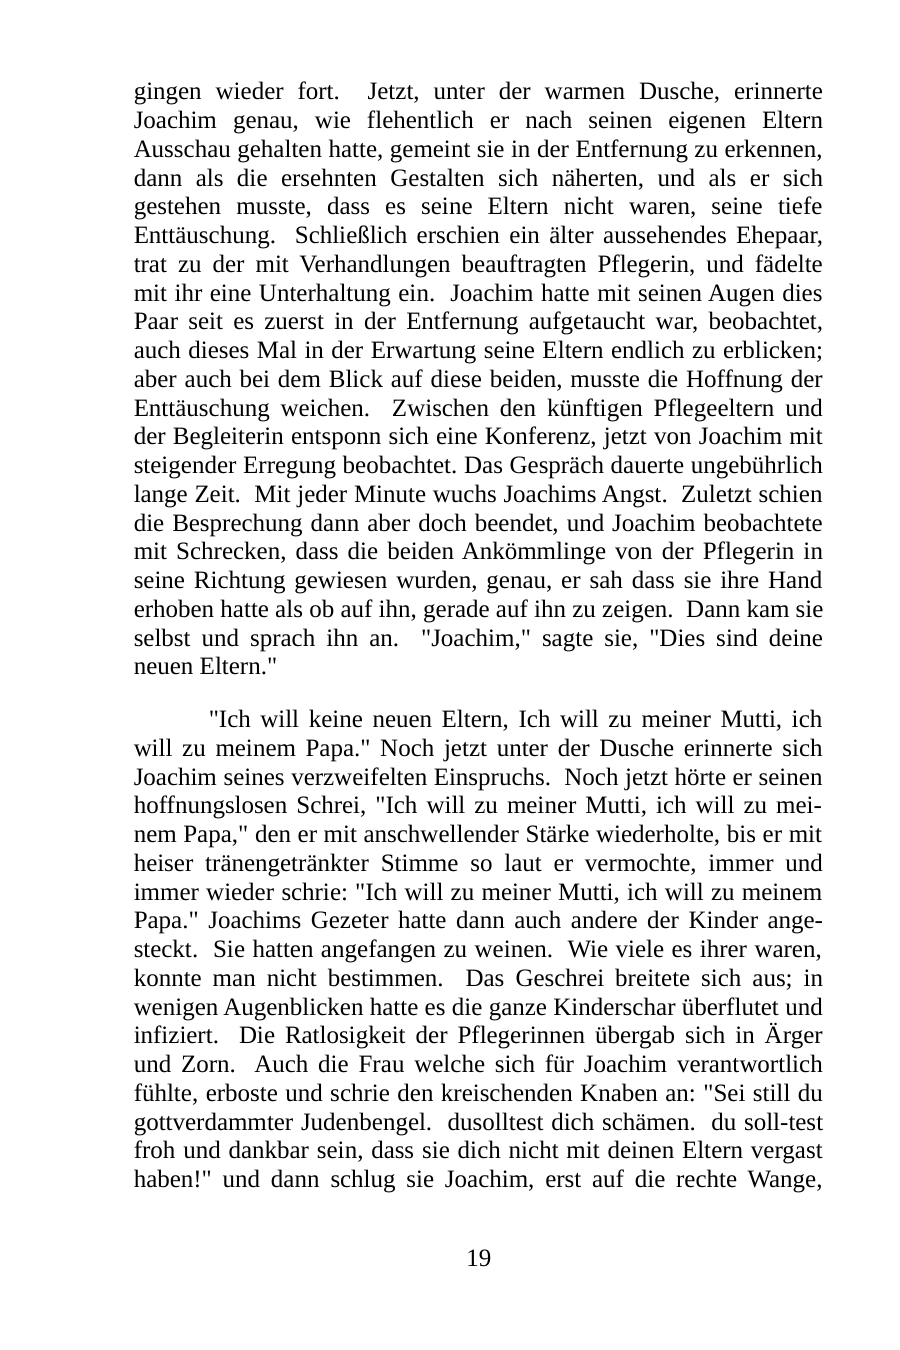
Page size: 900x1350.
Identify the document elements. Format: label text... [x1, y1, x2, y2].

text gingen wieder fort. Jetzt, unter der warmen Dusche, erinnerte Joachim genau, wie flehentlich er nach seinen eigenen Eltern Ausschau gehalten hatte, gemeint sie in der Entfernung zu erkennen, dann als die ersehnten Gestalten sich näherten, und als er sich gestehen musste, dass es seine Eltern nicht waren, seine tiefe Enttäuschung. Schließlich erschien ein älter aussehendes Ehepaar, trat zu der mit Verhandlungen beauftragten Pflegerin, und fädelte mit ihr eine Unterhaltung ein. Joachim hatte mit seinen Augen dies Paar seit es zuerst in der Entfernung aufgetaucht war, beobachtet, auch dieses Mal in der Erwartung seine Eltern endlich zu erblicken; aber auch bei dem Blick auf diese beiden, musste die Hoffnung der Enttäuschung weichen. Zwischen den künftigen Pflegeeltern und der Begleiterin entsponn sich eine Konferenz, jetzt von Joachim mit steigender Erregung beobachtet. Das Gespräch dauerte ungebührlich lange Zeit. Mit jeder Minute wuchs Joachims Angst. Zuletzt schien die Besprechung dann aber doch beendet, und Joachim beobachtete mit Schrecken, dass die beiden Ankömmlinge von der Pflegerin in seine Richtung gewiesen wurden, genau, er sah dass sie ihre Hand erhoben hatte als ob auf ihn, gerade auf ihn zu zeigen. Dann kam sie selbst und sprach ihn an. "Joachim," sagte sie, "Dies sind deine neuen Eltern." [133, 76, 823, 680]
text "Ich will keine neuen Eltern, Ich will zu meiner Mutti, ich will zu meinem Papa." Noch jetzt unter der Dusche erinnerte sich Joachim seines verzweifelten Einspruchs. Noch jetzt hörte er seinen hoffnungslosen Schrei, "Ich will zu meiner Mutti, ich will zu mei-nem Papa," den er mit anschwellender Stärke wiederholte, bis er mit heiser tränengetränkter Stimme so laut er vermochte, immer und immer wieder schrie: "Ich will zu meiner Mutti, ich will zu meinem Papa." Joachims Gezeter hatte dann auch andere der Kinder ange-steckt. Sie hatten angefangen zu weinen. Wie viele es ihrer waren, konnte man nicht bestimmen. Das Geschrei breitete sich aus; in wenigen Augenblicken hatte es die ganze Kinderschar überflutet und infiziert. Die Ratlosigkeit der Pflegerinnen übergab sich in Ärger und Zorn. Auch die Frau welche sich für Joachim verantwortlich fühlte, erboste und schrie den kreischenden Knaben an: "Sei still du gottverdammter Judenbengel. dusolltest dich schämen. du soll-test froh und dankbar sein, dass sie dich nicht mit deinen Eltern vergast haben!" und dann schlug sie Joachim, erst auf die rechte Wange, [133, 704, 823, 1193]
